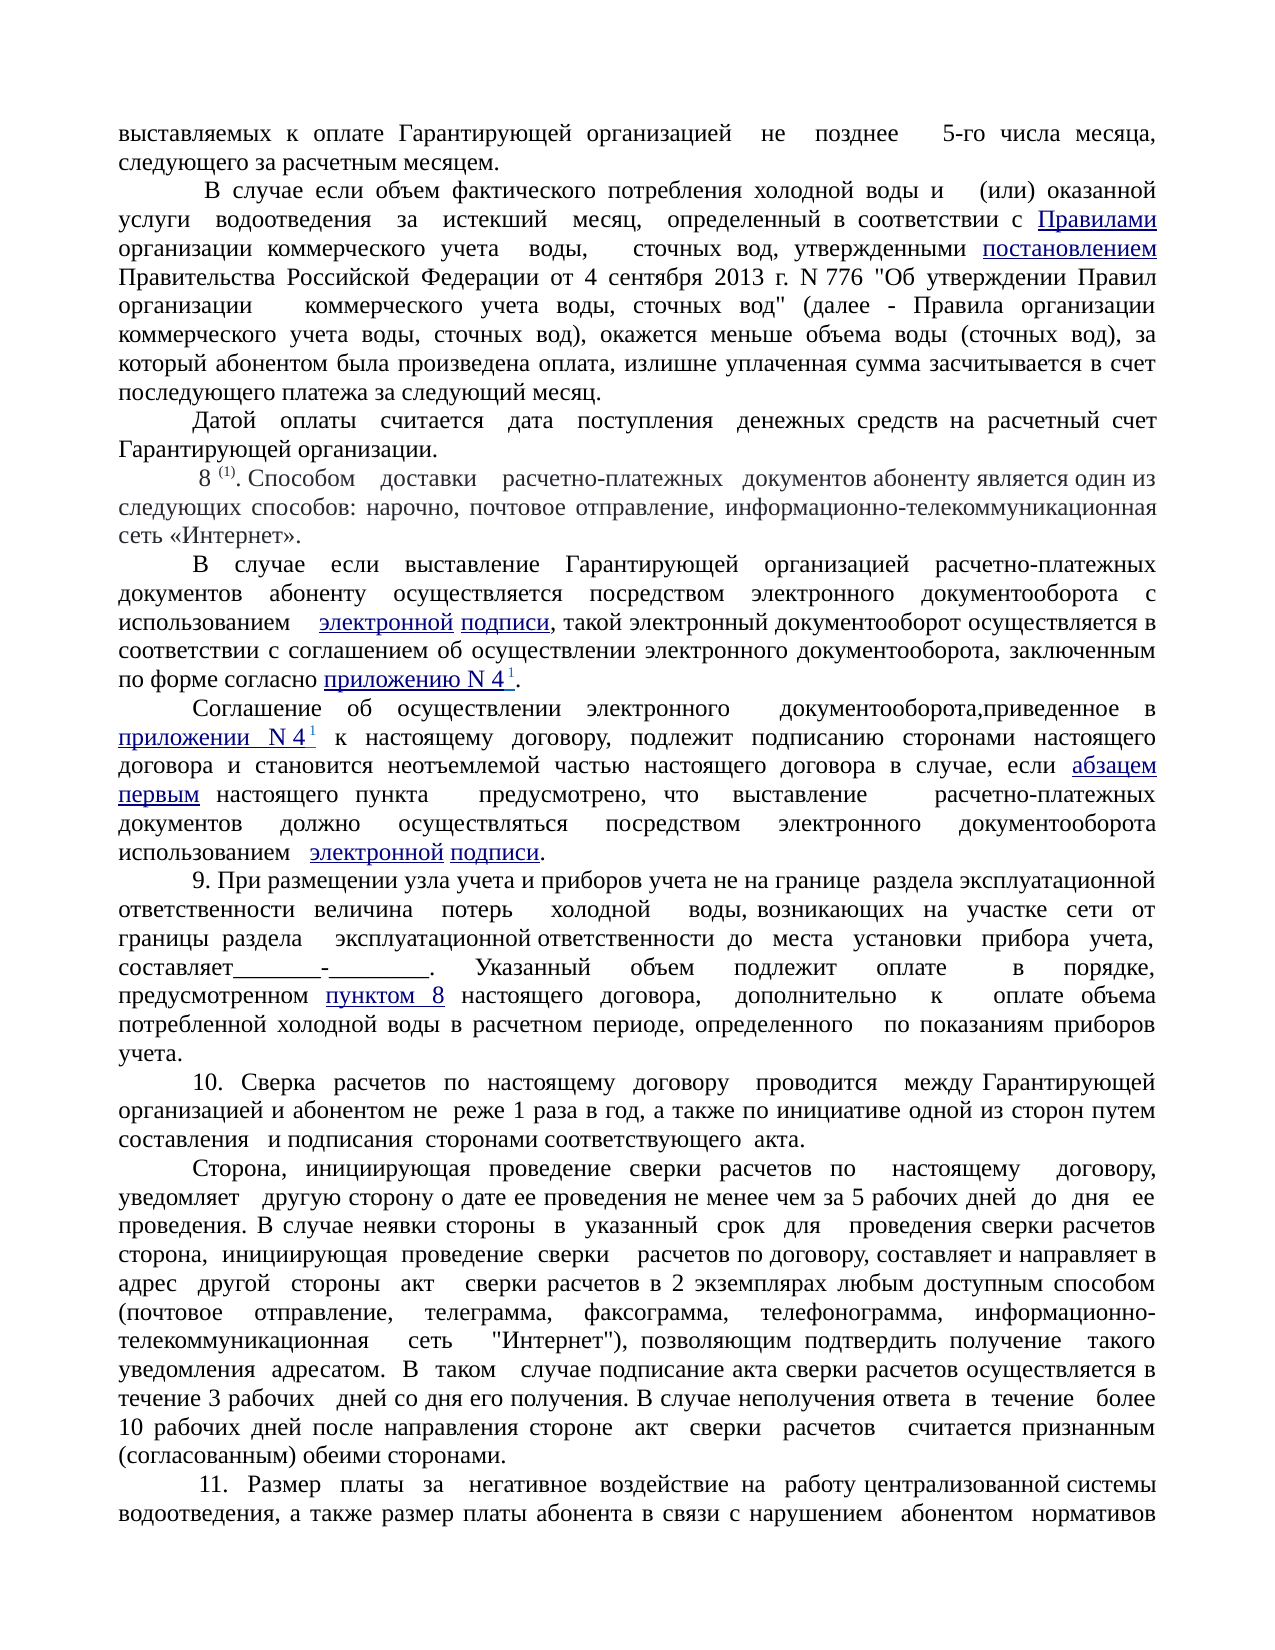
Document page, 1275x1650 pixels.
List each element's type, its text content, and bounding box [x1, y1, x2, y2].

text 9. При размещении узла учета и приборов учета не на границе раздела эксплуатационной ответственности величина потерь холодной воды, возникающих на участке сети от границы раздела эксплуатационной ответственности до места установки прибора учета, составляет_______-________. Указанный объем подлежит оплате в порядке, предусмотренном пунктом 8 настоящего договора, дополнительно к оплате объема потребленной холодной воды в расчетном периоде, определенного по показаниям приборов учета. [118, 866, 1157, 1067]
text Датой оплаты считается дата поступления денежных средств на расчетный счет Гарантирующей организации. [118, 406, 1157, 463]
text Сторона, инициирующая проведение сверки расчетов по настоящему договору, уведомляет другую сторону о дате ее проведения не менее чем за 5 рабочих дней до дня ее проведения. В случае неявки стороны в указанный срок для проведения сверки расчетов сторона, инициирующая проведение сверки расчетов по договору, составляет и направляет в адрес другой стороны акт сверки расчетов в 2 экземплярах любым доступным способом (почтовое отправление, телеграмма, факсограмма, телефонограмма, информационно-телекоммуникационная сеть "Интернет"), позволяющим подтвердить получение такого уведомления адресатом. В таком случае подписание акта сверки расчетов осуществляется в течение 3 рабочих дней со дня его получения. В случае неполучения ответа в течение более 10 рабочих дней после направления стороне акт сверки расчетов считается признанным (согласованным) обеими сторонами. [118, 1153, 1157, 1469]
text 10. Сверка расчетов по настоящему договору проводится между Гарантирующей организацией и абонентом не реже 1 раза в год, а также по инициативе одной из сторон путем составления и подписания сторонами соответствующего акта. [118, 1067, 1157, 1153]
text Соглашение об осуществлении электронного документооборота,приведенное в приложении N 4 1 к настоящему договору, подлежит подписанию сторонами настоящего договора и становится неотъемлемой частью настоящего договора в случае, если абзацем первым настоящего пункта предусмотрено, что выставление расчетно-платежных документов должно осуществляться посредством электронного документооборота использованием электронной подписи. [118, 693, 1157, 866]
text В случае если выставление Гарантирующей организацией расчетно-платежных документов абоненту осуществляется посредством электронного документооборота с использованием электронной подписи, такой электронный документооборот осуществляется в соответствии с соглашением об осуществлении электронного документооборота, заключенным по форме согласно приложению N 4 1. [118, 549, 1157, 693]
text 11. Размер платы за негативное воздействие на работу централизованной системы водоотведения, а также размер платы абонента в связи с нарушением абонентом нормативов [118, 1469, 1157, 1527]
text выставляемых к оплате Гарантирующей организацией не позднее 5-го числа месяца, следующего за расчетным месяцем. [118, 118, 1157, 176]
text 8 (1). Способом доставки расчетно-платежных документов абоненту является один из следующих способов: нарочно, почтовое отправление, информационно-телекоммуникационная сеть «Интернет». [118, 463, 1157, 549]
text В случае если объем фактического потребления холодной воды и (или) оказанной услуги водоотведения за истекший месяц, определенный в соответствии с Правилами организации коммерческого учета воды, сточных вод, утвержденными постановлением Правительства Российской Федерации от 4 сентября 2013 г. N 776 "Об утверждении Правил организации коммерческого учета воды, сточных вод" (далее - Правила организации коммерческого учета воды, сточных вод), окажется меньше объема воды (сточных вод), за который абонентом была произведена оплата, излишне уплаченная сумма засчитывается в счет последующего платежа за следующий месяц. [118, 176, 1157, 406]
